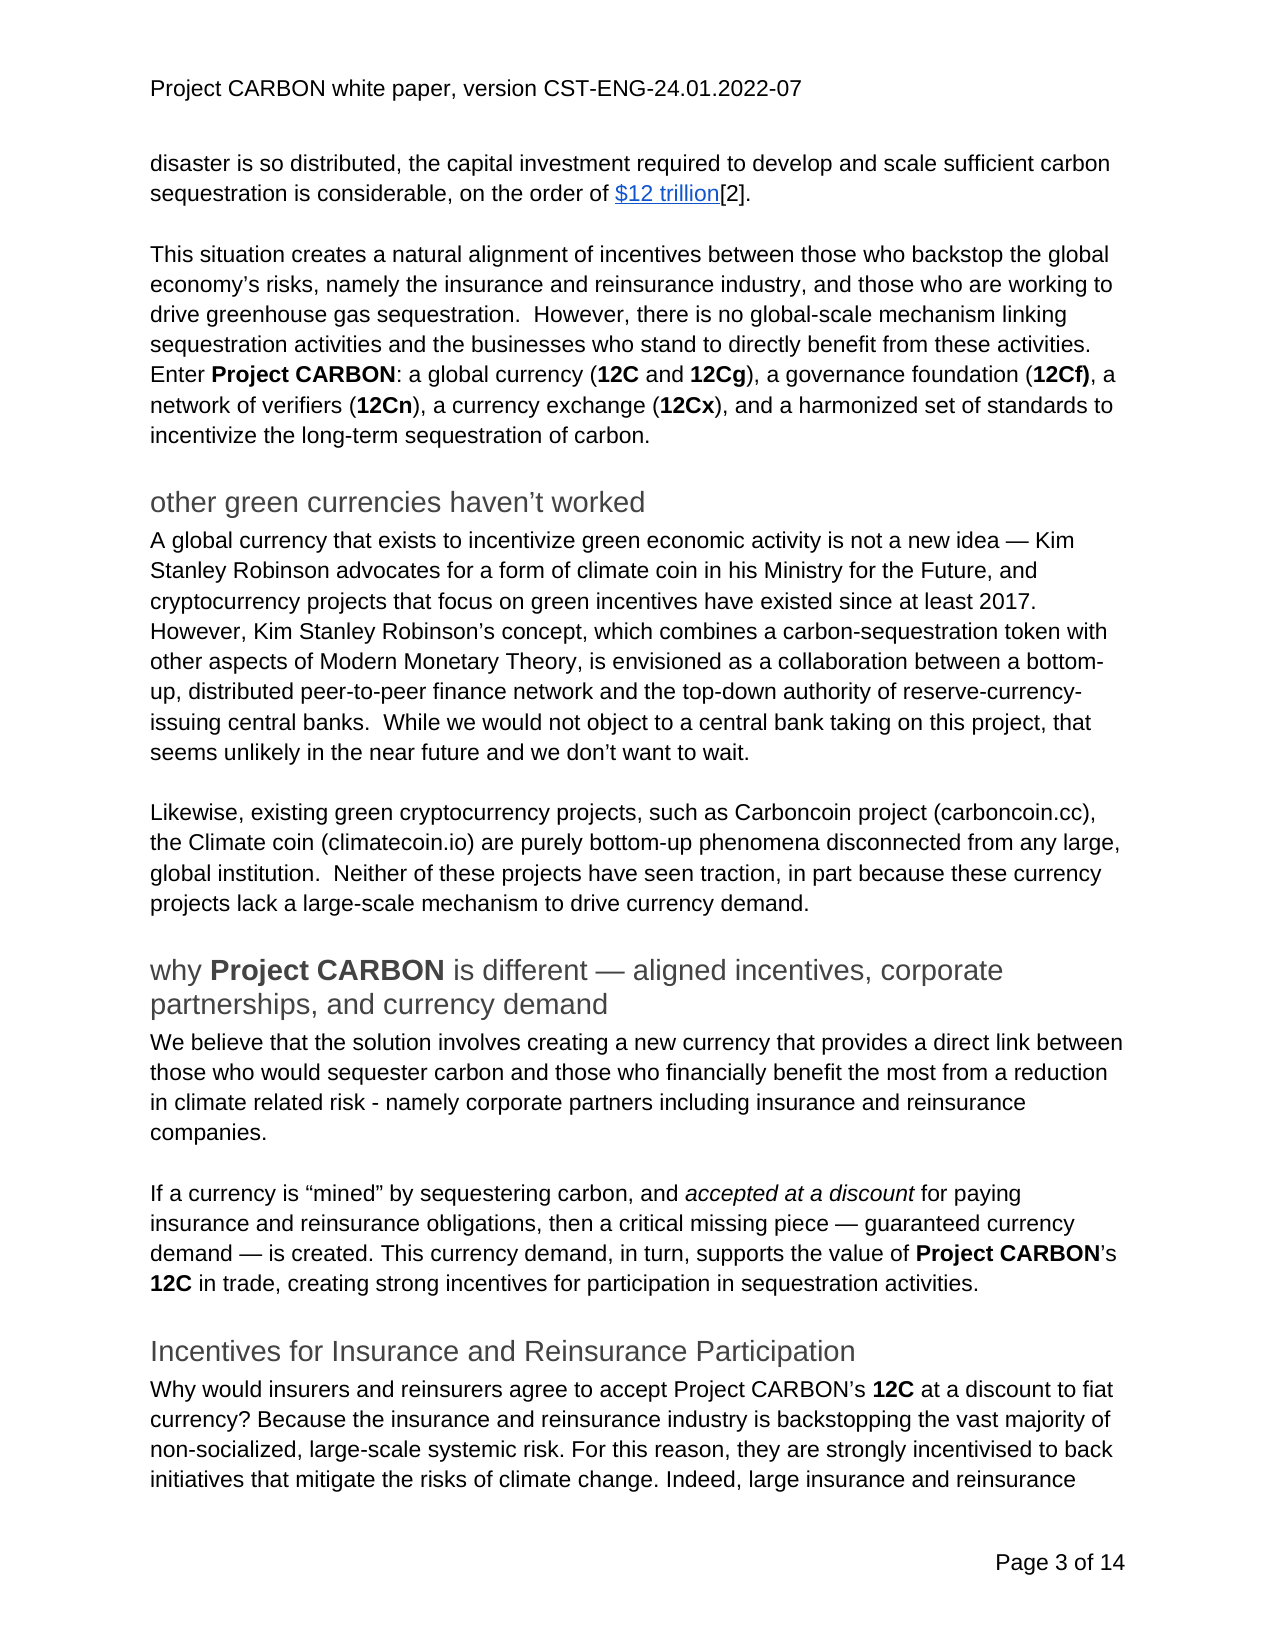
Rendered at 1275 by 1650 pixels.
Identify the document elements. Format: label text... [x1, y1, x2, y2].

subtitle Incentives for Insurance and Reinsurance Participation [150, 1334, 1125, 1367]
text We believe that the solution involves creating a new currency that provides a direct link between those who would sequester carbon and those who financially benefit the most from a reduction in climate related risk - namely corporate partners including insurance and reinsurance companies. [150, 1029, 1125, 1146]
text Right now, climate change is putting many trillions of dollars of assets at risk of premature writedown. Some of these assets, such as petroleum reserves, will be written off no matter what since either a climate-driven global financial collapse or effective carbon pricing will negate their value. However, there is a larger set of assets — almost the entire global real economy — that is threatened by climate-change-driven phenomena. It is increasingly clear that atmospheric carbon capture and long term sequestration will be necessary to avoid the most devastating effects of climate change (IPCC report). However, because the capital investment in carbon sequestration efforts is so large and the risk posed by increasing climate disaster is so distributed, the capital investment required to develop and scale sufficient carbon sequestration is considerable, on the order of $12 trillion[2]. [150, 150, 1125, 207]
text If a currency is “mined” by sequestering carbon, and accepted at a discount for paying insurance and reinsurance obligations, then a critical missing piece — guaranteed currency demand — is created. This currency demand, in turn, supports the value of Project CARBON’s 12C in trade, creating strong incentives for participation in sequestration activities. [150, 1180, 1125, 1297]
text Why would insurers and reinsurers agree to accept Project CARBON’s 12C at a discount to fiat currency? Because the insurance and reinsurance industry is backstopping the vast majority of non-socialized, large-scale systemic risk. For this reason, they are strongly incentivised to back initiatives that mitigate the risks of climate change. Indeed, large insurance and reinsurance [150, 1376, 1125, 1493]
text Likewise, existing green cryptocurrency projects, such as Carboncoin project (carboncoin.cc), the Climate coin (climatecoin.io) are purely bottom-up phenomena disconnected from any large, global institution. Neither of these projects have seen traction, in part because these currency projects lack a large-scale mechanism to drive currency demand. [150, 799, 1125, 916]
subtitle other green currencies haven’t worked [150, 485, 1125, 519]
text This situation creates a natural alignment of incentives between those who backstop the global economy’s risks, namely the insurance and reinsurance industry, and those who are working to drive greenhouse gas sequestration. However, there is no global-scale mechanism linking sequestration activities and the businesses who stand to directly benefit from these activities. Enter Project CARBON: a global currency (12C and 12Cg), a governance foundation (12Cf), a network of verifiers (12Cn), a currency exchange (12Cx), and a harmonized set of standards to incentivize the long-term sequestration of carbon. [150, 241, 1125, 448]
text A global currency that exists to incentivize green economic activity is not a new idea — Kim Stanley Robinson advocates for a form of climate coin in his Ministry for the Future, and cryptocurrency projects that focus on green incentives have existed since at least 2017. However, Kim Stanley Robinson’s concept, which combines a carbon-sequestration token with other aspects of Modern Monetary Theory, is envisioned as a collaboration between a bottom-up, distributed peer-to-peer finance network and the top-down authority of reserve-currency-issuing central banks. While we would not object to a central bank taking on this project, that seems unlikely in the near future and we don’t want to wait. [150, 527, 1125, 765]
subtitle why Project CARBON is different — aligned incentives, corporate partnerships, and currency demand [150, 953, 1125, 1020]
